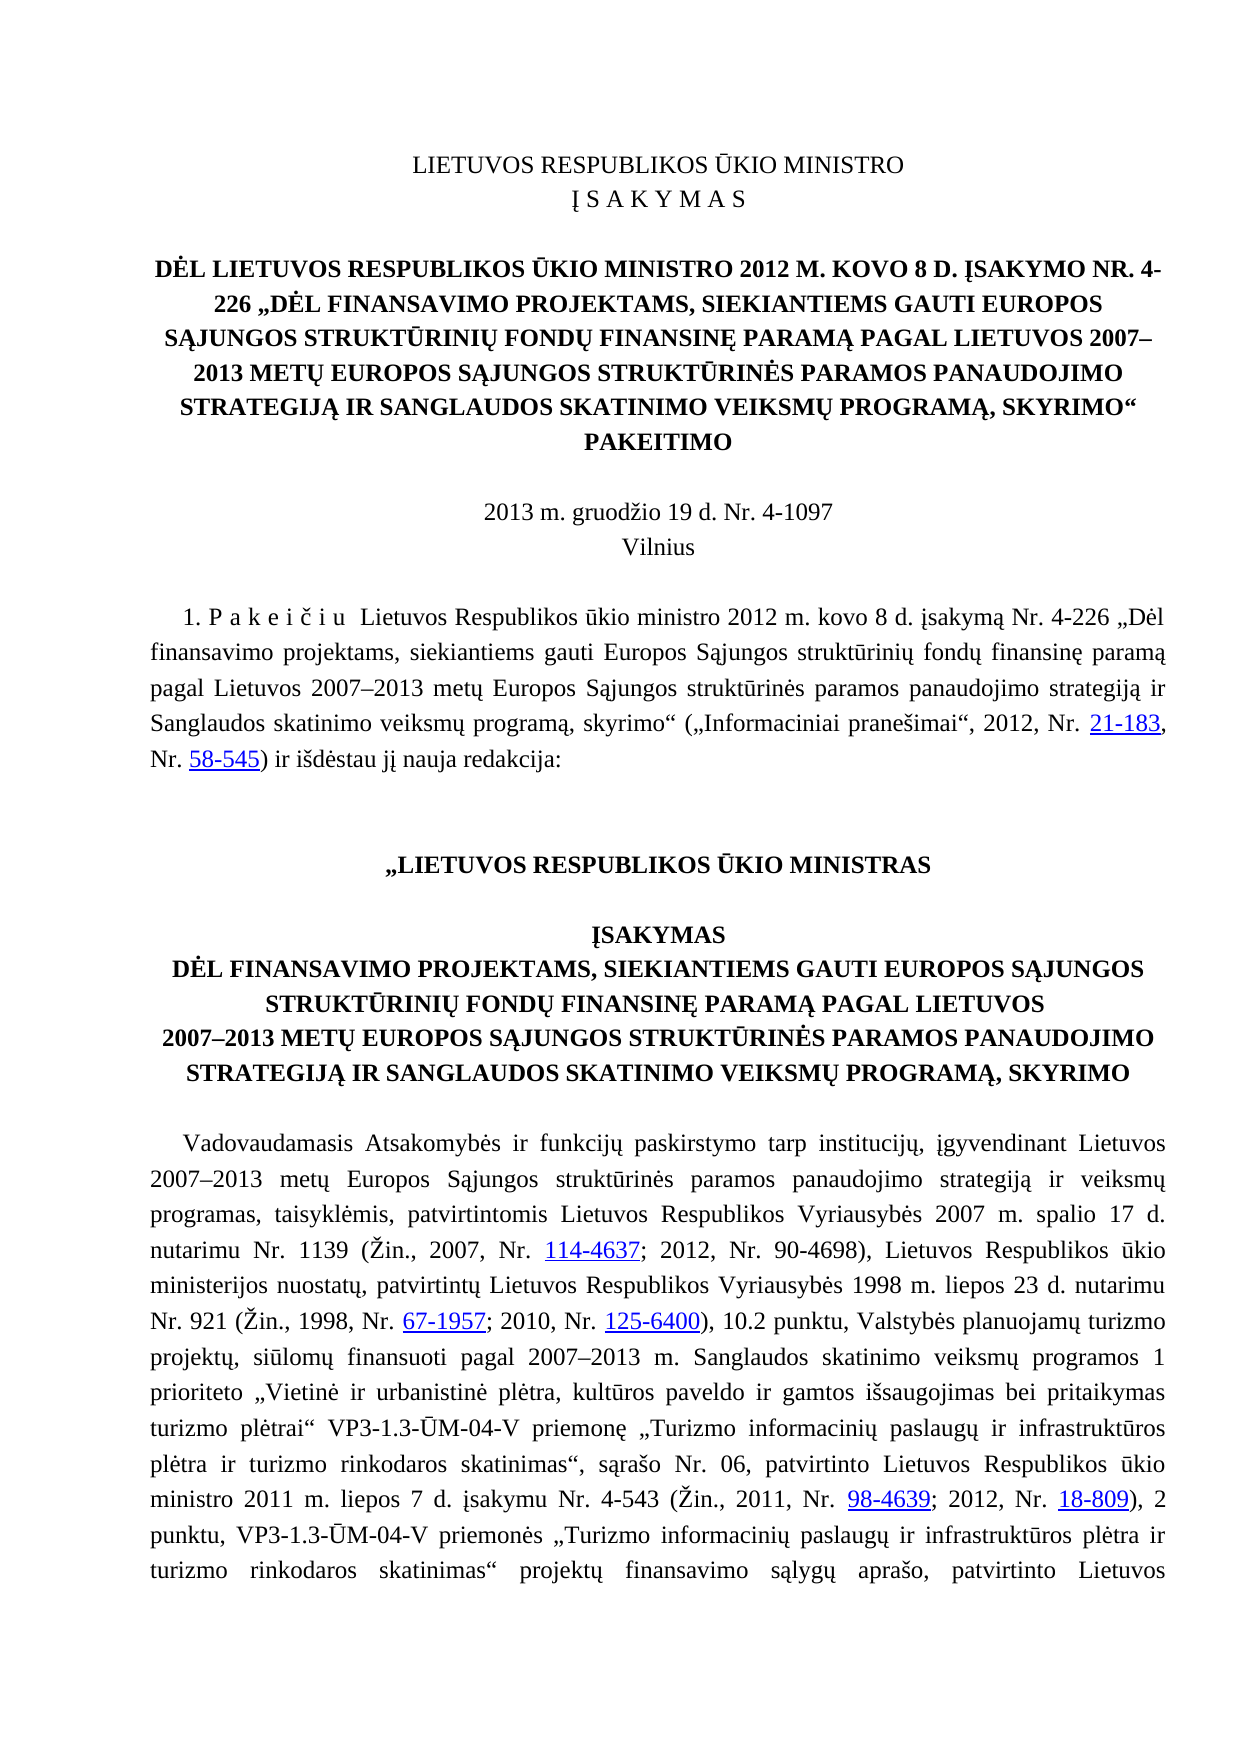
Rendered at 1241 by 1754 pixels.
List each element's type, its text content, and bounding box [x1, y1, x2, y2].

text 2013 m. gruodžio 19 d. Nr. 4-1097 [150, 497, 1167, 526]
text DĖL LIETUVOS RESPUBLIKOS ŪKIO MINISTRO 2012 M. KOVO 8 D. ĮSAKYMO NR. 4-226 „DĖL FINANSAVIMO PROJEKTAMS, SIEKIANTIEMS GAUTI EUROPOS SĄJUNGOS STRUKTŪRINIŲ FONDŲ FINANSINĘ PARAMĄ PAGAL LIETUVOS 2007–2013 METŲ EUROPOS SĄJUNGOS STRUKTŪRINĖS PARAMOS PANAUDOJIMO STRATEGIJĄ IR SANGLAUDOS SKATINIMO VEIKSMŲ PROGRAMĄ, SKYRIMO“ PAKEITIMO [150, 254, 1167, 456]
text 2007–2013 METŲ EUROPOS SĄJUNGOS STRUKTŪRINĖS PARAMOS PANAUDOJIMO STRATEGIJĄ IR SANGLAUDOS SKATINIMO VEIKSMŲ PROGRAMĄ, SKYRIMO [150, 1023, 1167, 1087]
text Vadovaudamasis Atsakomybės ir funkcijų paskirstymo tarp institucijų, įgyvendinant Lietuvos 2007–2013 metų Europos Sąjungos struktūrinės paramos panaudojimo strategiją ir veiksmų programas, taisyklėmis, patvirtintomis Lietuvos Respublikos Vyriausybės 2007 m. spalio 17 d. nutarimu Nr. 1139 (Žin., 2007, Nr. 114-4637; 2012, Nr. 90-4698), Lietuvos Respublikos ūkio ministerijos nuostatų, patvirtintų Lietuvos Respublikos Vyriausybės 1998 m. liepos 23 d. nutarimu Nr. 921 (Žin., 1998, Nr. 67-1957; 2010, Nr. 125-6400), 10.2 punktu, Valstybės planuojamų turizmo projektų, siūlomų finansuoti pagal 2007–2013 m. Sanglaudos skatinimo veiksmų programos 1 prioriteto „Vietinė ir urbanistinė plėtra, kultūros paveldo ir gamtos išsaugojimas bei pritaikymas turizmo plėtrai“ VP3-1.3-ŪM-04-V priemonę „Turizmo informacinių paslaugų ir infrastruktūros plėtra ir turizmo rinkodaros skatinimas“, sąrašo Nr. 06, patvirtinto Lietuvos Respublikos ūkio ministro 2011 m. liepos 7 d. įsakymu Nr. 4-543 (Žin., 2011, Nr. 98-4639; 2012, Nr. 18-809), 2 punktu, VP3-1.3-ŪM-04-V priemonės „Turizmo informacinių paslaugų ir infrastruktūros plėtra ir turizmo rinkodaros skatinimas“ projektų finansavimo sąlygų aprašo, patvirtinto Lietuvos [150, 1128, 1167, 1584]
text Vilnius [150, 532, 1167, 560]
text DĖL FINANSAVIMO PROJEKTAMS, SIEKIANTIEMS GAUTI EUROPOS SĄJUNGOS STRUKTŪRINIŲ FONDŲ FINANSINĘ PARAMĄ PAGAL LIETUVOS [150, 954, 1167, 1018]
text „LIETUVOS RESPUBLIKOS ŪKIO MINISTRAS [150, 850, 1167, 879]
text ĮSAKYMAS [150, 920, 1167, 949]
text 1. P a k e i č i u Lietuvos Respublikos ūkio ministro 2012 m. kovo 8 d. įsakymą Nr. 4-226 „Dėl finansavimo projektams, siekiantiems gauti Europos Sąjungos struktūrinių fondų finansinę paramą pagal Lietuvos 2007–2013 metų Europos Sąjungos struktūrinės paramos panaudojimo strategiją ir Sanglaudos skatinimo veiksmų programą, skyrimo“ („Informaciniai pranešimai“, 2012, Nr. 21-183, Nr. 58-545) ir išdėstau jį nauja redakcija: [150, 602, 1167, 773]
text LIETUVOS RESPUBLIKOS ŪKIO MINISTRO [150, 150, 1167, 179]
text Į S A K Y M A S [150, 184, 1167, 213]
